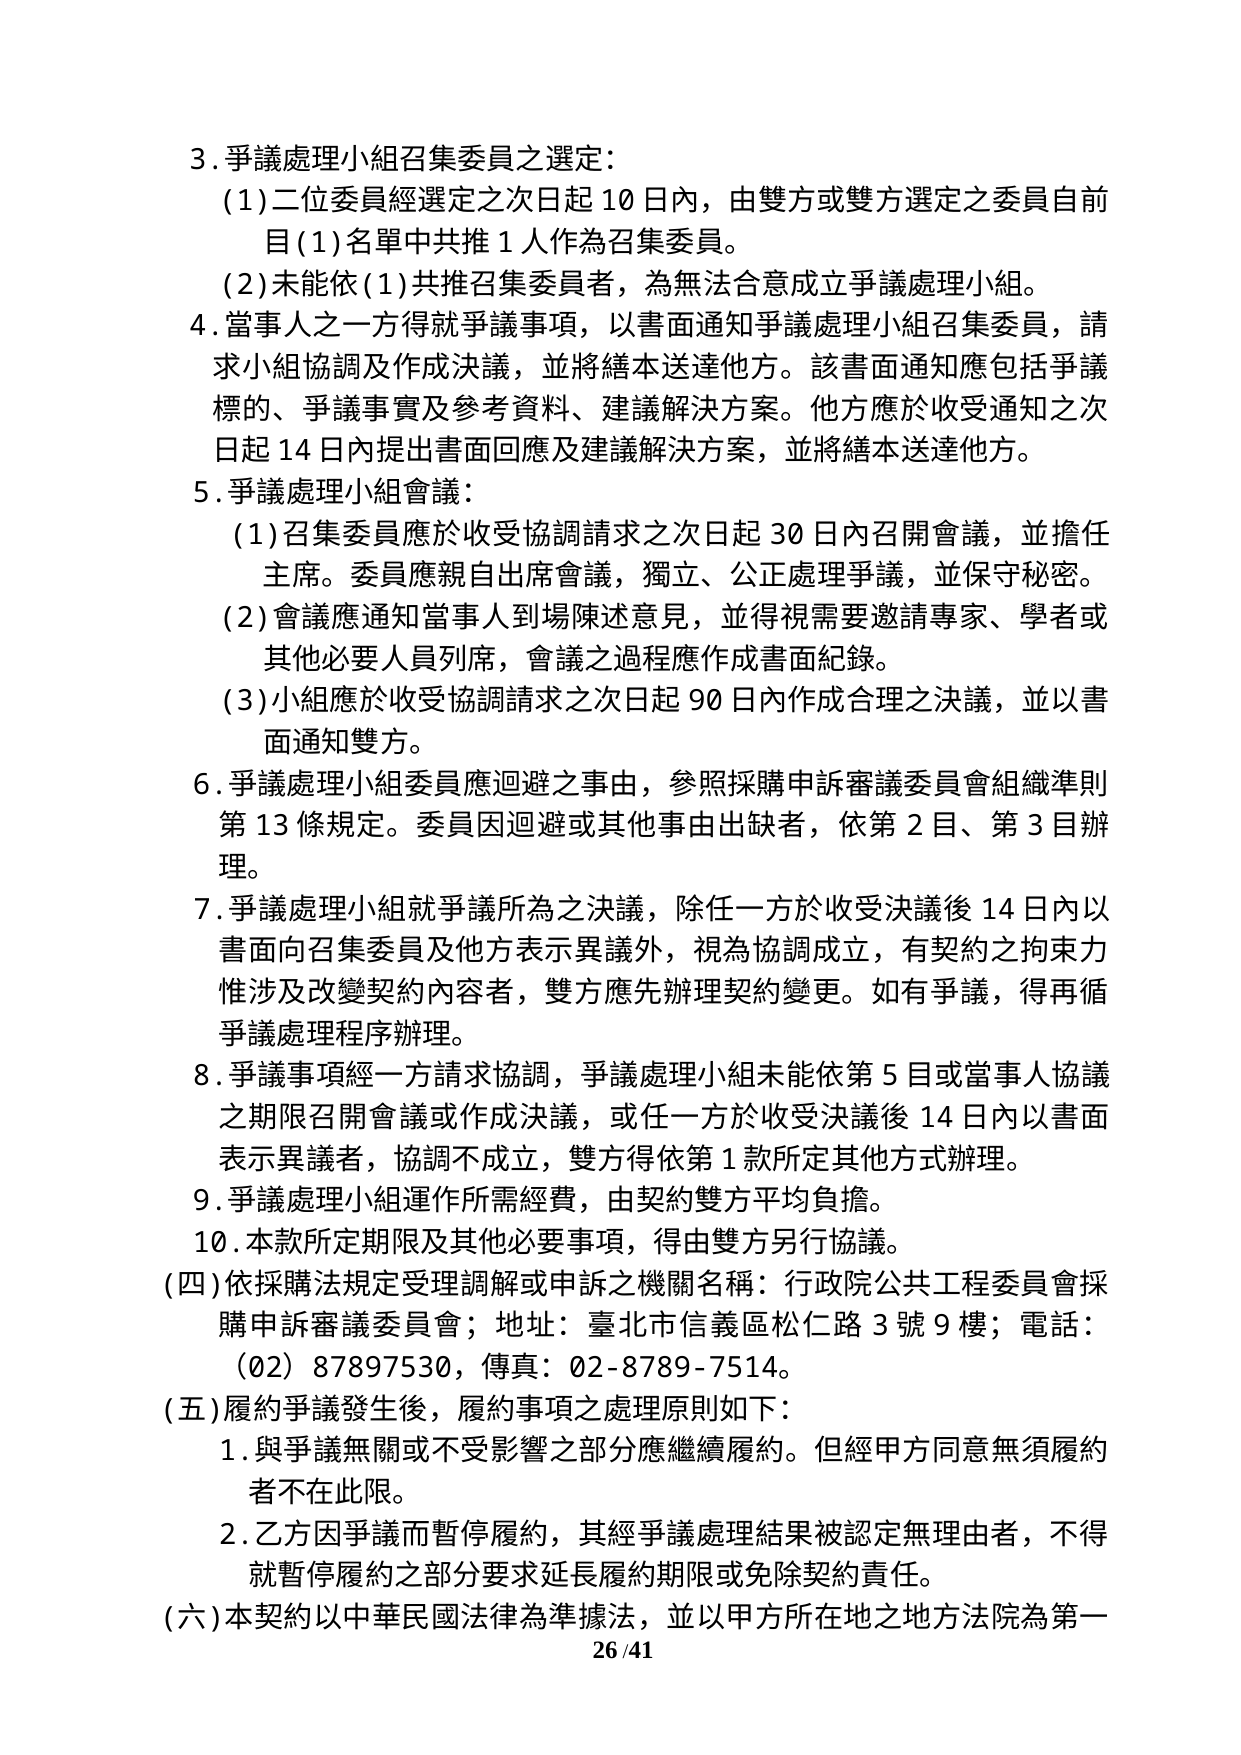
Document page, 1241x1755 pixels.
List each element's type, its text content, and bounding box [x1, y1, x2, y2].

text (1)二位委員經選定之次日起10日內，由雙方或雙方選定之委員自前目(1)名單中共推1人作為召集委員。 [219, 177, 1110, 261]
text 5.爭議處理小組會議： [175, 469, 1110, 511]
text 6.爭議處理小組委員應迴避之事由，參照採購申訴審議委員會組織準則第13條規定。委員因迴避或其他事由出缺者，依第2目、第3目辦理。 [175, 761, 1110, 886]
text 7.爭議處理小組就爭議所為之決議，除任一方於收受決議後14日內以書面向召集委員及他方表示異議外，視為協調成立，有契約之拘束力。惟涉及改變契約內容者，雙方應先辦理契約變更。如有爭議，得再循爭議處理程序辦理。 [175, 886, 1110, 1052]
text (1)召集委員應於收受協調請求之次日起30日內召開會議，並擔任主席。委員應親自出席會議，獨立、公正處理爭議，並保守秘密。 [192, 511, 1110, 594]
text (2)會議應通知當事人到場陳述意見，並得視需要邀請專家、學者或其他必要人員列席，會議之過程應作成書面紀錄。 [219, 594, 1110, 677]
text 2.乙方因爭議而暫停履約，其經爭議處理結果被認定無理由者，不得就暫停履約之部分要求延長履約期限或免除契約責任。 [218, 1511, 1110, 1594]
text (六)本契約以中華民國法律為準據法，並以甲方所在地之地方法院為第一 [159, 1594, 1110, 1636]
text 10.本款所定期限及其他必要事項，得由雙方另行協議。 [175, 1219, 1110, 1261]
text 8.爭議事項經一方請求協調，爭議處理小組未能依第5目或當事人協議之期限召開會議或作成決議，或任一方於收受決議後14日內以書面表示異議者，協調不成立，雙方得依第1款所定其他方式辦理。 [175, 1052, 1110, 1177]
text (2)未能依(1)共推召集委員者，為無法合意成立爭議處理小組。 [219, 261, 1110, 302]
text 3.爭議處理小組召集委員之選定： [189, 136, 1110, 177]
text 9.爭議處理小組運作所需經費，由契約雙方平均負擔。 [175, 1177, 1110, 1219]
text (四)依採購法規定受理調解或申訴之機關名稱：行政院公共工程委員會採購申訴審議委員會；地址：臺北市信義區松仁路3號9樓；電話：（02）87897530，傳真：02-8789-7514。 [159, 1261, 1110, 1386]
text 4.當事人之一方得就爭議事項，以書面通知爭議處理小組召集委員，請求小組協調及作成決議，並將繕本送達他方。該書面通知應包括爭議標的、爭議事實及參考資料、建議解決方案。他方應於收受通知之次日起14日內提出書面回應及建議解決方案，並將繕本送達他方。 [189, 302, 1110, 469]
text (3)小組應於收受協調請求之次日起90日內作成合理之決議，並以書面通知雙方。 [219, 677, 1110, 761]
text 1.與爭議無關或不受影響之部分應繼續履約。但經甲方同意無須履約者不在此限。 [218, 1427, 1110, 1511]
text (五)履約爭議發生後，履約事項之處理原則如下： [159, 1386, 1110, 1427]
